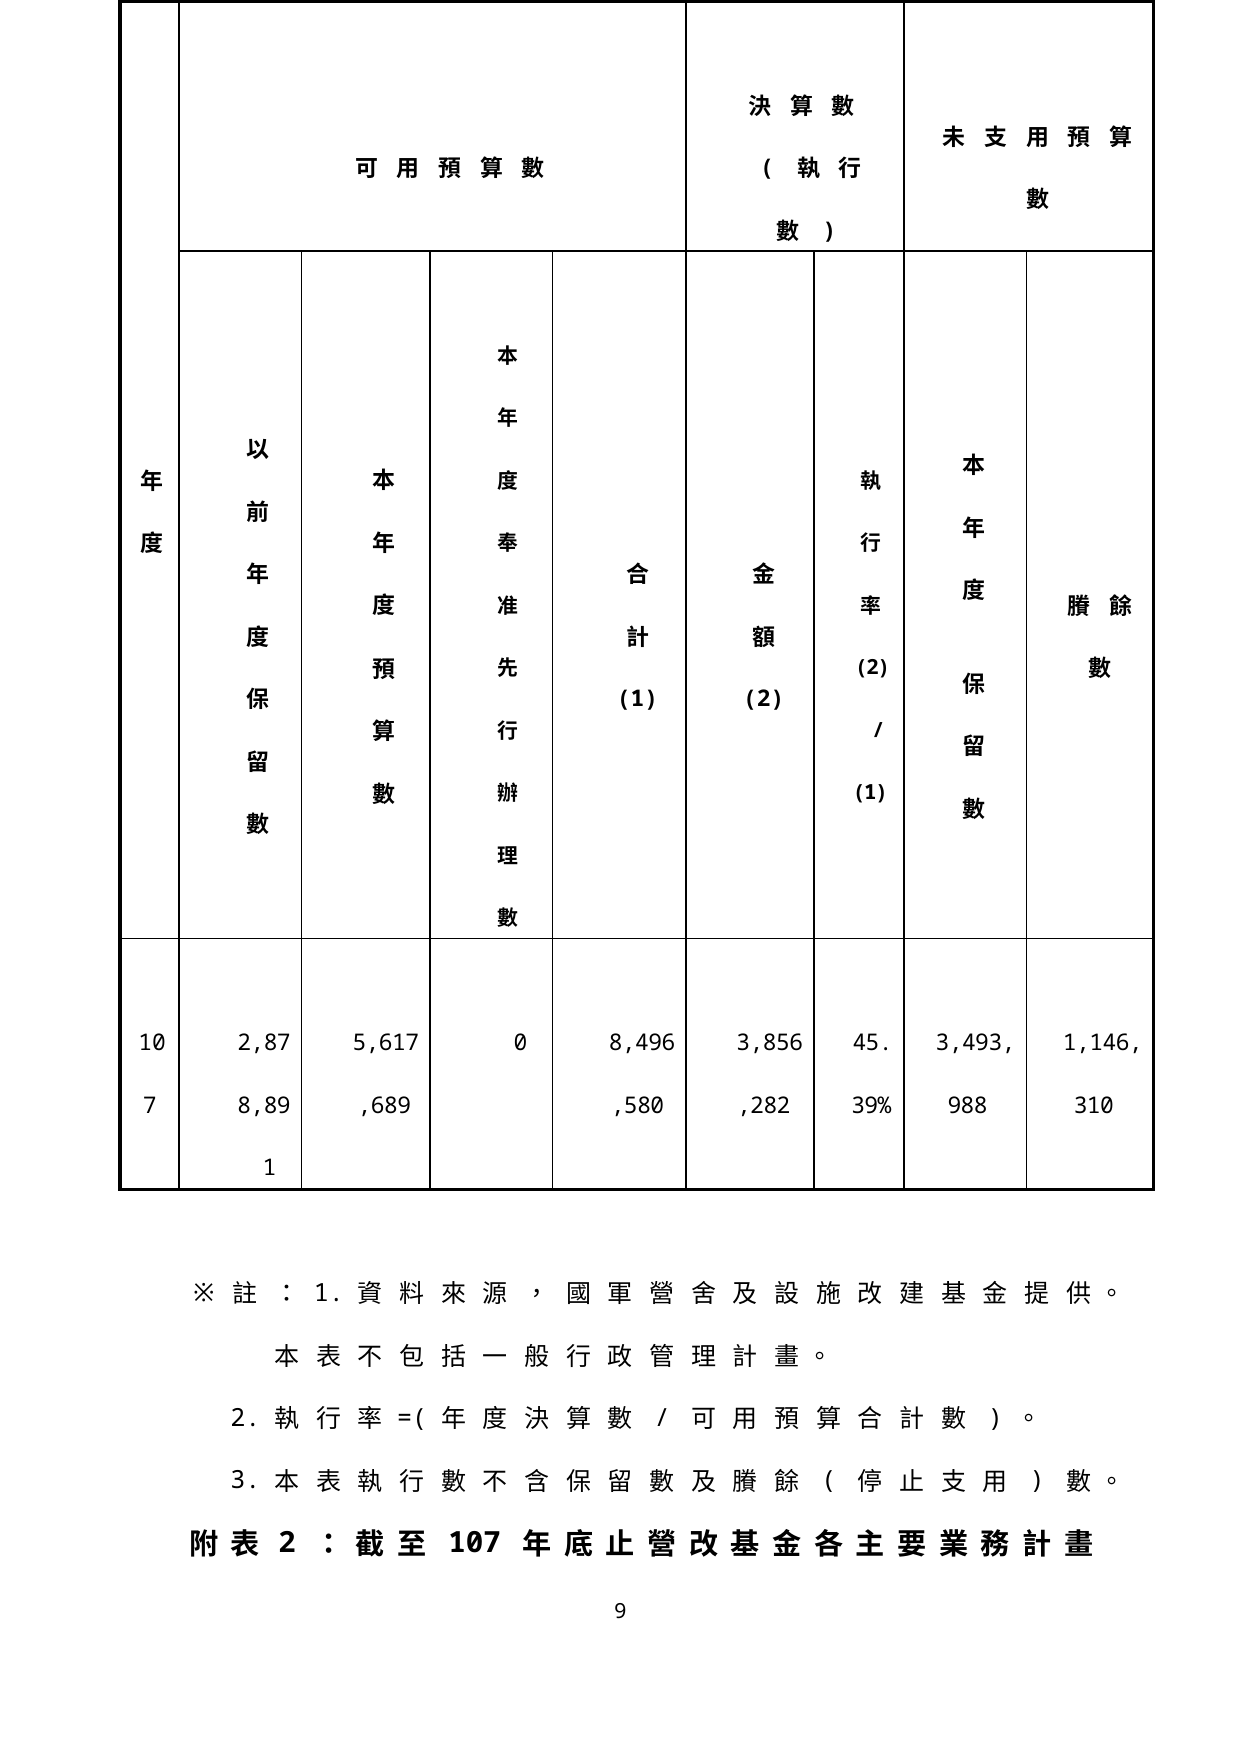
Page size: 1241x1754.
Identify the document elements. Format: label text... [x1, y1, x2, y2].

table_cell 8,496,580 [553, 939, 685, 1187]
table_cell 1,146,310 [1027, 939, 1152, 1187]
table_cell 5,617,689 [302, 939, 429, 1187]
table_cell 金額(2) [687, 252, 813, 937]
text ※註：1.資料來源，國軍營舍及設施改建基金提供。本表不包括一般行政管理計畫。 [124, 1250, 1146, 1375]
text 附表2：截至107年底止營改基金各主要業務計畫 [109, 1500, 1117, 1562]
table_cell 0 [431, 939, 552, 1187]
table_header 可用預算數 [180, 3, 685, 250]
table_cell 3,493,988 [905, 939, 1026, 1187]
table_header 決算數(執行數) [687, 3, 903, 250]
table_cell 合計(1) [553, 252, 685, 937]
table_header 未支用預算數 [905, 3, 1152, 250]
table_cell 執行率(2)/(1) [815, 252, 903, 937]
table_cell 2,878,891 [180, 939, 301, 1187]
table_cell 本年度 保留數 [905, 252, 1026, 937]
table_cell 以前年度保 留 數 [180, 252, 301, 937]
table_cell 本年度奉准先行辦理數 [431, 252, 552, 937]
text 2.執行率=(年度決算數/可用預算合計數)。 [197, 1375, 1117, 1437]
table_header 年度 [122, 3, 178, 937]
table_cell 賸餘數 [1027, 252, 1152, 937]
table_cell 3,856,282 [687, 939, 813, 1187]
table_cell 45.39% [815, 939, 903, 1187]
text 3.本表執行數不含保留數及賸餘(停止支用)數。 [197, 1437, 1117, 1500]
table_cell 107 [122, 939, 178, 1187]
table_cell 本年度 預算數 [302, 252, 429, 937]
